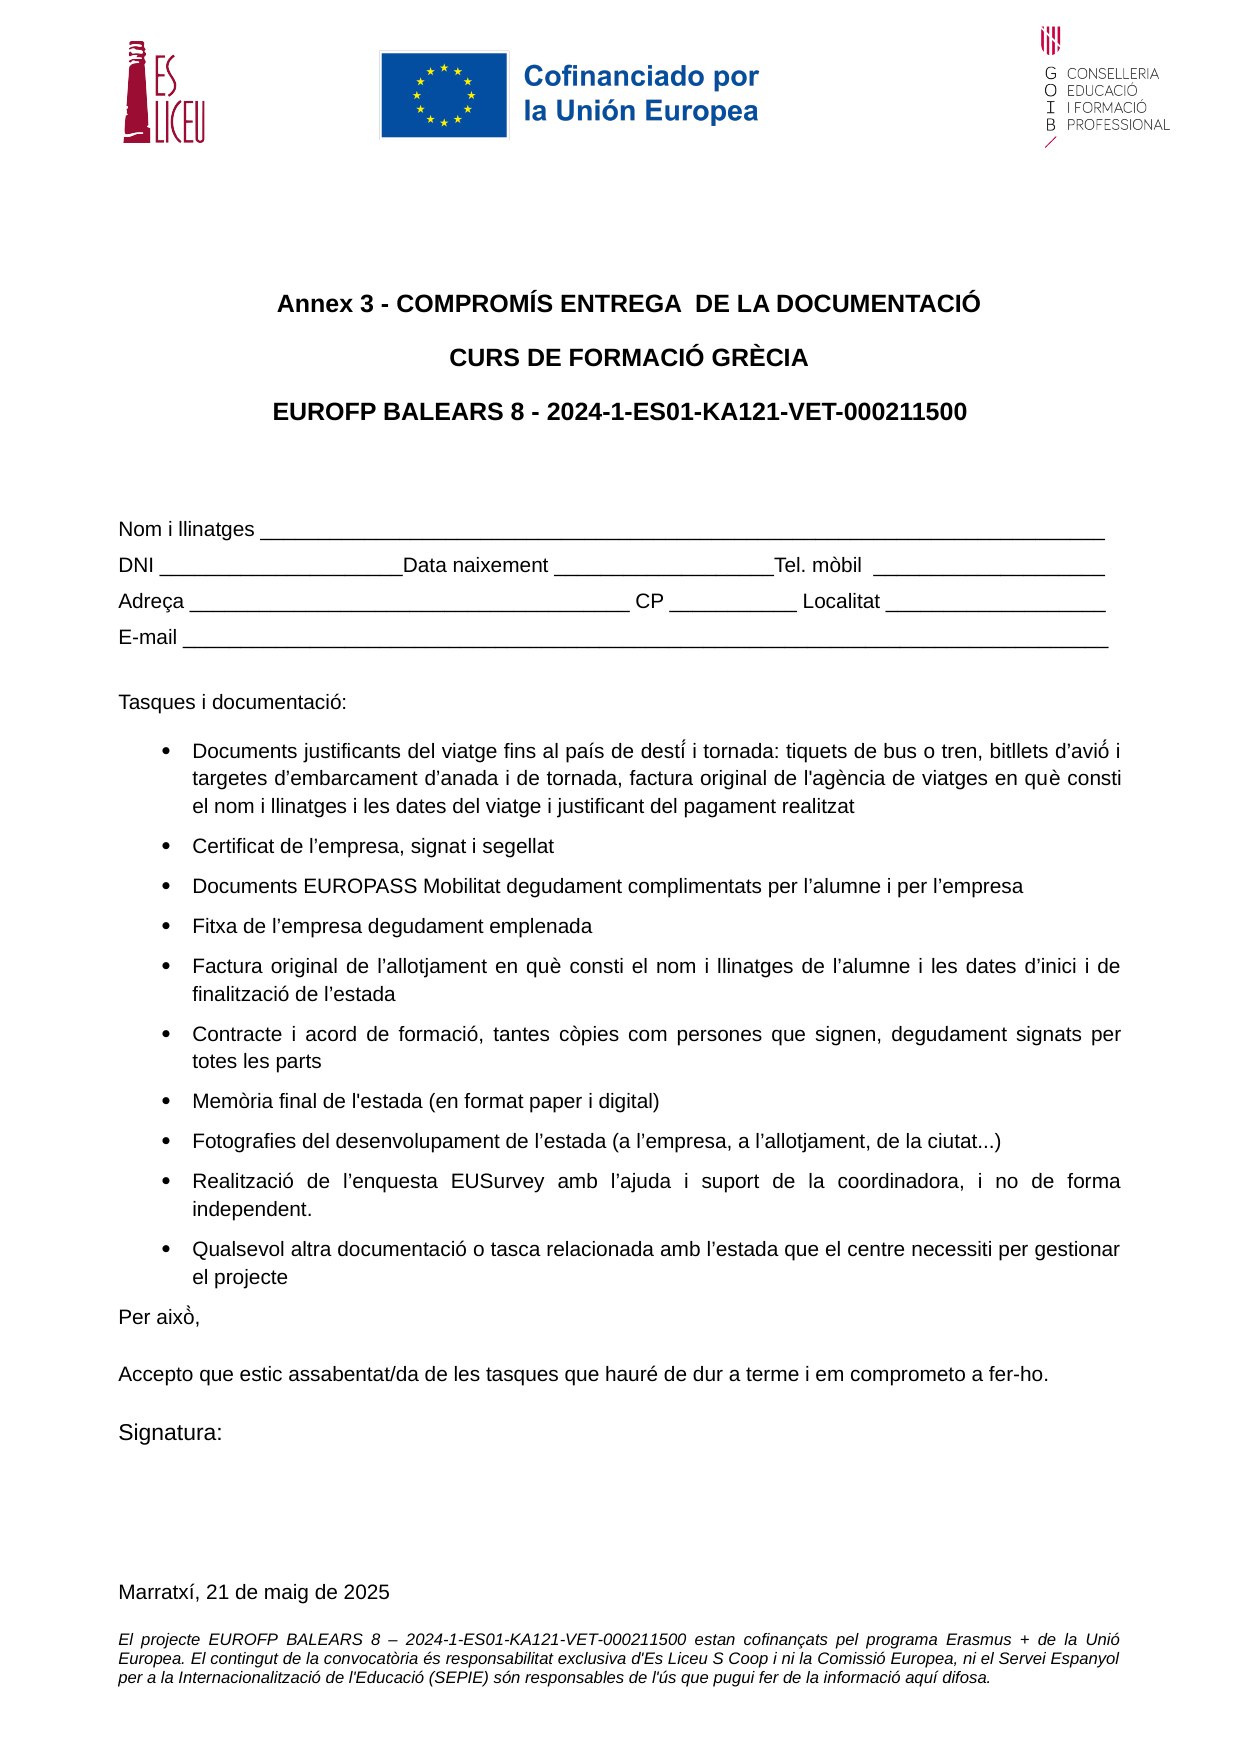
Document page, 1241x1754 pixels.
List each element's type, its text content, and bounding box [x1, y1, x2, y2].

picture [1030, 17, 1181, 157]
list Factura original de l’allotjament en què consti el nom i llinatges de l’alumne i les dates d’inici i de finalització de l’estada [162, 954, 1122, 1005]
list Fotografies del desenvolupament de l’estada (a l’empresa, a l’allotjament, de la ciutat...) [162, 1129, 1122, 1153]
picture [377, 48, 825, 143]
list Documents EUROPASS Mobilitat degudament complimentats per l’alumne i per l’empresa [162, 874, 1122, 898]
text Accepto que estic assabentat/da de les tasques que hauré de dur a terme i em comprometo a fer-ho. [118, 1361, 1122, 1385]
text Annex 3 - COMPROMÍS ENTREGA DE LA DOCUMENTACIÓ [118, 289, 1140, 318]
list Certificat de l’empresa, signat i segellat [162, 833, 1122, 858]
text Nom i llinatges _________________________________________________________________________ DNI _____________________Data naixement ___________________Tel. mòbil ____________________ Adreça ______________________________________ CP ___________ Localitat ___________________ E-mail ________________________________________________________________________________ [118, 517, 1122, 649]
text CURS DE FORMACIÓ GRÈCIA [118, 343, 1140, 372]
text Per això̀, [118, 1304, 1122, 1328]
text Marratxí, 21 de maig de 2025 [118, 1580, 1140, 1604]
list Documents justificants del viatge fins al país de destí́ i tornada: tiquets de bus o tren, bitllets d’avió́ i targetes d’embarcament d’anada i de tornada, factura original de l'agència de viatges en què consti el nom i llinatges i les dates del viatge i justificant del pagament realitzat [162, 738, 1122, 817]
text Signatura: [118, 1418, 1122, 1445]
text EUROFP BALEARS 8 - 2024-1-ES01-KA121-VET-000211500 [118, 397, 1122, 425]
list Qualsevol altra documentació o tasca relacionada amb l’estada que el centre necessiti per gestionar el projecte [162, 1237, 1122, 1288]
list Fitxa de l’empresa degudament emplenada [162, 914, 1122, 938]
picture [123, 41, 205, 143]
list Contracte i acord de formació, tantes còpies com persones que signen, degudament signats per totes les parts [162, 1021, 1122, 1073]
list Realització de l’enquesta EUSurvey amb l’ajuda i suport de la coordinadora, i no de forma independent. [162, 1169, 1122, 1221]
list Memòria final de l'estada (en format paper i digital) [162, 1089, 1122, 1113]
text Tasques i documentació: [118, 690, 1140, 714]
